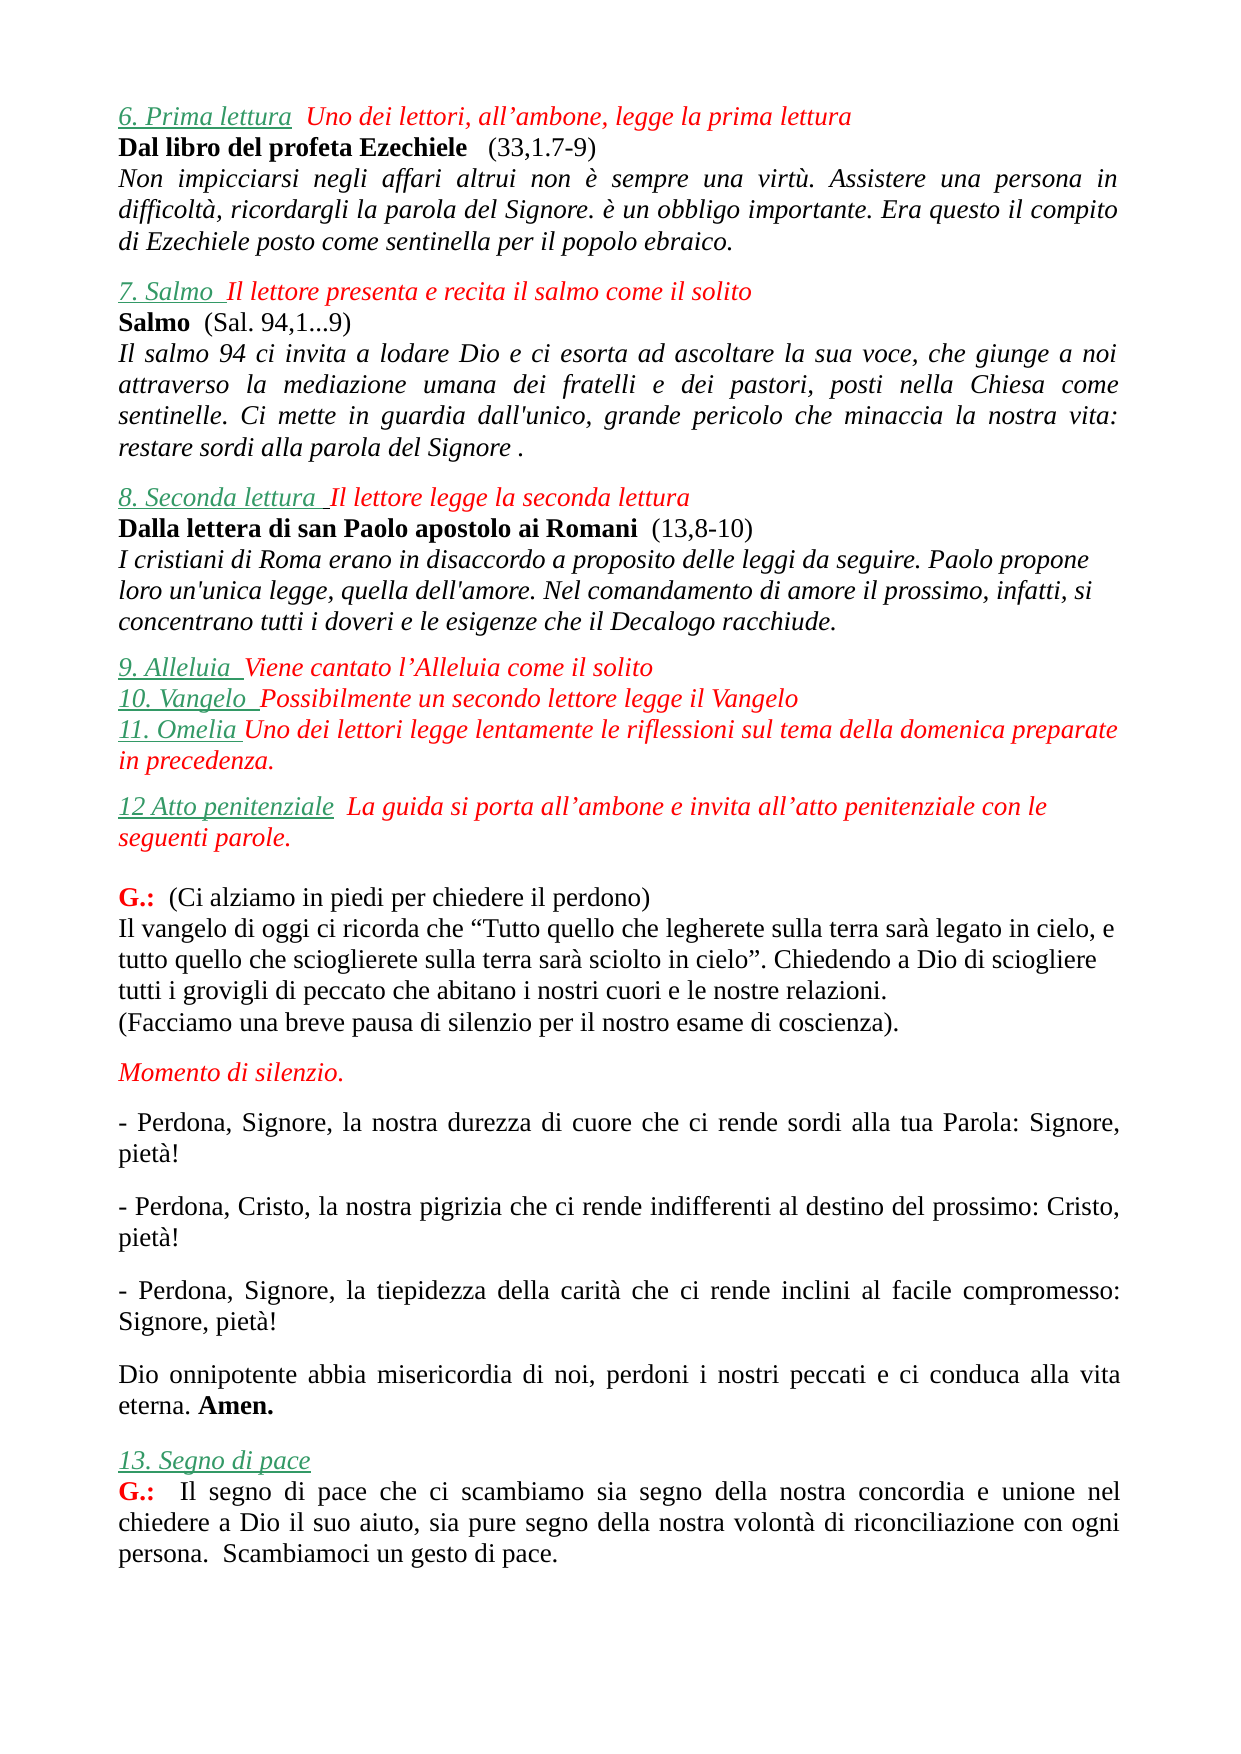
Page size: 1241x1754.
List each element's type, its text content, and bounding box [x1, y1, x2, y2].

text 8. Seconda lettura Il lettore legge la seconda lettura [118, 481, 1122, 512]
text 6. Prima lettura Uno dei lettori, all’ambone, legge la prima lettura [118, 100, 1122, 131]
text 9. Alleluia Viene cantato l’Alleluia come il solito [118, 651, 1122, 682]
text - Perdona, Signore, la nostra durezza di cuore che ci rende sordi alla tua Parola: Signore, pietà! [118, 1106, 1122, 1168]
text - Perdona, Signore, la tiepidezza della carità che ci rende inclini al facile compromesso: Signore, pietà! [118, 1274, 1122, 1336]
text 10. Vangelo Possibilmente un secondo lettore legge il Vangelo [118, 682, 1122, 713]
text Dio onnipotente abbia misericordia di noi, perdoni i nostri peccati e ci conduca alla vita eterna. Amen. [118, 1358, 1122, 1420]
text (Facciamo una breve pausa di silenzio per il nostro esame di coscienza). [118, 1006, 1122, 1037]
text Salmo (Sal. 94,1...9) [118, 306, 1122, 337]
text Non impicciarsi negli affari altrui non è sempre una virtù. Assistere una persona in difficoltà, ricordargli la parola del Signore. è un obbligo importante. Era questo il compito di Ezechiele posto come sentinella per il popolo ebraico. [118, 162, 1122, 256]
text Il vangelo di oggi ci ricorda che “Tutto quello che legherete sulla terra sarà legato in cielo, e tutto quello che scioglierete sulla terra sarà sciolto in cielo”. Chiedendo a Dio di sciogliere tutti i grovigli di peccato che abitano i nostri cuori e le nostre relazioni. [118, 912, 1122, 1006]
text G.: (Ci alziamo in piedi per chiedere il perdono) [118, 881, 1122, 912]
text 11. Omelia Uno dei lettori legge lentamente le riflessioni sul tema della domenica preparate in precedenza. [118, 713, 1122, 776]
text I cristiani di Roma erano in disaccordo a proposito delle leggi da seguire. Paolo propone loro un'unica legge, quella dell'amore. Nel comandamento di amore il prossimo, infatti, si concentrano tutti i doveri e le esigenze che il Decalogo racchiude. [118, 543, 1122, 637]
text 7. Salmo Il lettore presenta e recita il salmo come il solito [118, 275, 1122, 306]
text G.: Il segno di pace che ci scambiamo sia segno della nostra concordia e unione nel chiedere a Dio il suo aiuto, sia pure segno della nostra volontà di riconciliazione con ogni persona. Scambiamoci un gesto di pace. [118, 1475, 1122, 1569]
text Momento di silenzio. [118, 1056, 1122, 1087]
text 13. Segno di pace [118, 1444, 1122, 1475]
text Il salmo 94 ci invita a lodare Dio e ci esorta ad ascoltare la sua voce, che giunge a noi attraverso la mediazione umana dei fratelli e dei pastori, posti nella Chiesa come sentinelle. Ci mette in guardia dall'unico, grande pericolo che minaccia la nostra vita: restare sordi alla parola del Signore . [118, 337, 1122, 462]
text Dal libro del profeta Ezechiele (33,1.7-9) [118, 131, 1122, 162]
text Dalla lettera di san Paolo apostolo ai Romani (13,8-10) [118, 512, 1122, 543]
text - Perdona, Cristo, la nostra pigrizia che ci rende indifferenti al destino del prossimo: Cristo, pietà! [118, 1190, 1122, 1252]
text 12 Atto penitenziale La guida si porta all’ambone e invita all’atto penitenziale con le seguenti parole. [118, 790, 1122, 852]
